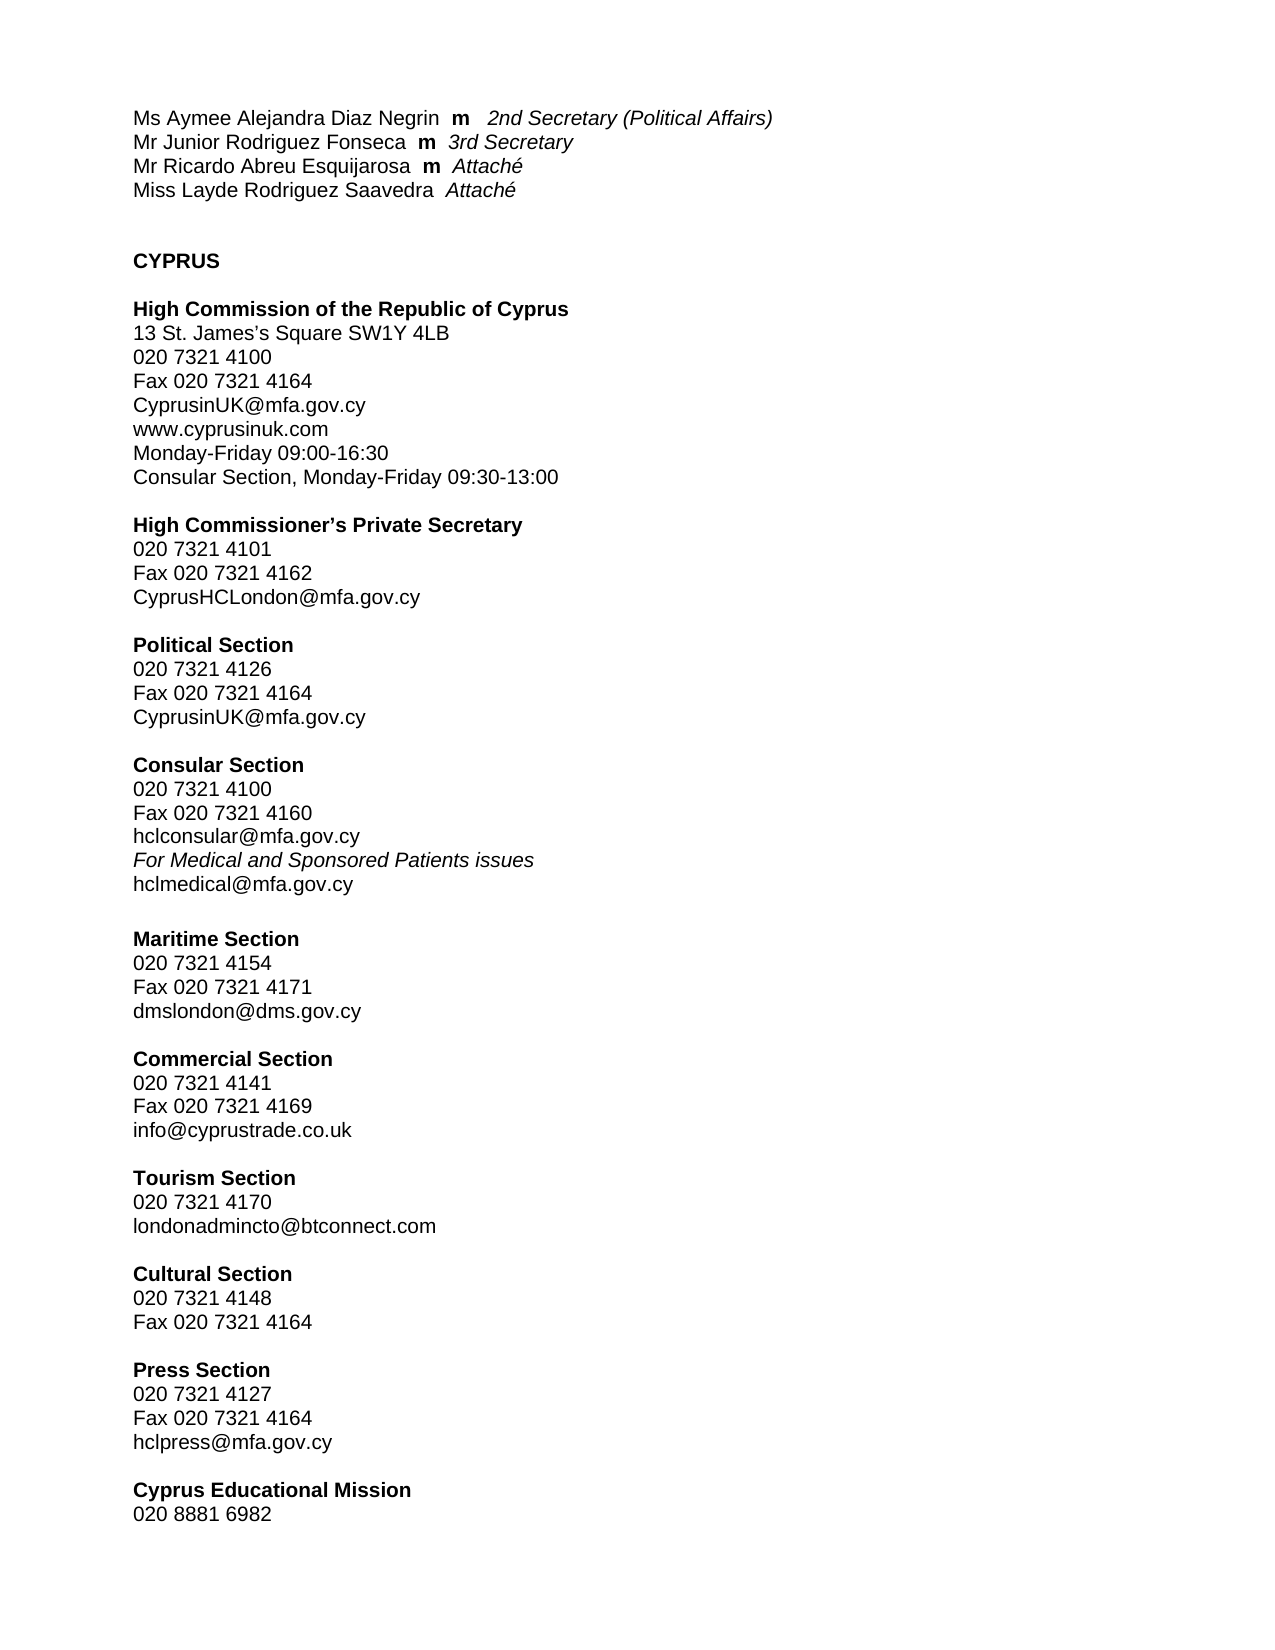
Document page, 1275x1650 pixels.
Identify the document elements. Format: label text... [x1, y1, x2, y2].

text Fax 020 7321 4162 [133, 561, 1181, 585]
text High Commissioner’s Private Secretary [133, 513, 1181, 537]
text Maritime Section [133, 927, 1181, 951]
text Fax 020 7321 4164 [133, 1310, 1181, 1334]
text hclconsular@mfa.gov.cy [133, 824, 1181, 848]
text 020 7321 4141 [133, 1070, 1181, 1094]
text Consular Section [133, 752, 1181, 776]
text Tourism Section [133, 1166, 1181, 1190]
text 020 7321 4101 [133, 537, 1181, 561]
text CyprusinUK@mfa.gov.cy [133, 704, 1181, 728]
text 020 7321 4148 [133, 1286, 1181, 1310]
text hclmedical@mfa.gov.cy [133, 872, 1181, 896]
text Mr Junior Rodriguez Fonseca m 3rd Secretary [133, 129, 1181, 153]
text 020 7321 4170 [133, 1190, 1181, 1214]
text 020 7321 4100 [133, 345, 1181, 369]
text www.cyprusinuk.com [133, 417, 1181, 441]
text 020 7321 4127 [133, 1382, 1181, 1406]
text Press Section [133, 1358, 1181, 1382]
text CYPRUS [133, 249, 1181, 273]
text CyprusHCLondon@mfa.gov.cy [133, 585, 1181, 609]
text 020 7321 4126 [133, 657, 1181, 681]
text 13 St. James’s Square SW1Y 4LB [133, 321, 1181, 345]
text Ms Aymee Alejandra Diaz Negrin m 2nd Secretary (Political Affairs) [133, 106, 1181, 129]
text Cultural Section [133, 1262, 1181, 1286]
text 020 7321 4100 [133, 776, 1181, 800]
text Political Section [133, 633, 1181, 657]
text Mr Ricardo Abreu Esquijarosa m Attaché [133, 153, 1181, 177]
text Fax 020 7321 4164 [133, 681, 1181, 704]
text 020 8881 6982 [133, 1502, 1181, 1526]
text Fax 020 7321 4160 [133, 800, 1181, 824]
text For Medical and Sponsored Patients issues [133, 848, 1181, 872]
text dmslondon@dms.gov.cy [133, 998, 1181, 1022]
text Fax 020 7321 4164 [133, 369, 1181, 393]
text Fax 020 7321 4171 [133, 974, 1181, 998]
text Consular Section, Monday-Friday 09:30-13:00 [133, 465, 1181, 489]
text Fax 020 7321 4169 [133, 1094, 1181, 1118]
text Cyprus Educational Mission [133, 1478, 1181, 1502]
text Miss Layde Rodriguez Saavedra Attaché [133, 177, 1181, 201]
text Monday-Friday 09:00-16:30 [133, 441, 1181, 465]
text info@cyprustrade.co.uk [133, 1118, 1181, 1142]
text High Commission of the Republic of Cyprus [133, 297, 1181, 321]
text 020 7321 4154 [133, 951, 1181, 974]
text Fax 020 7321 4164 [133, 1406, 1181, 1430]
text hclpress@mfa.gov.cy [133, 1430, 1181, 1454]
text CyprusinUK@mfa.gov.cy [133, 393, 1181, 417]
text londonadmincto@btconnect.com [133, 1214, 1181, 1238]
text Commercial Section [133, 1046, 1181, 1070]
